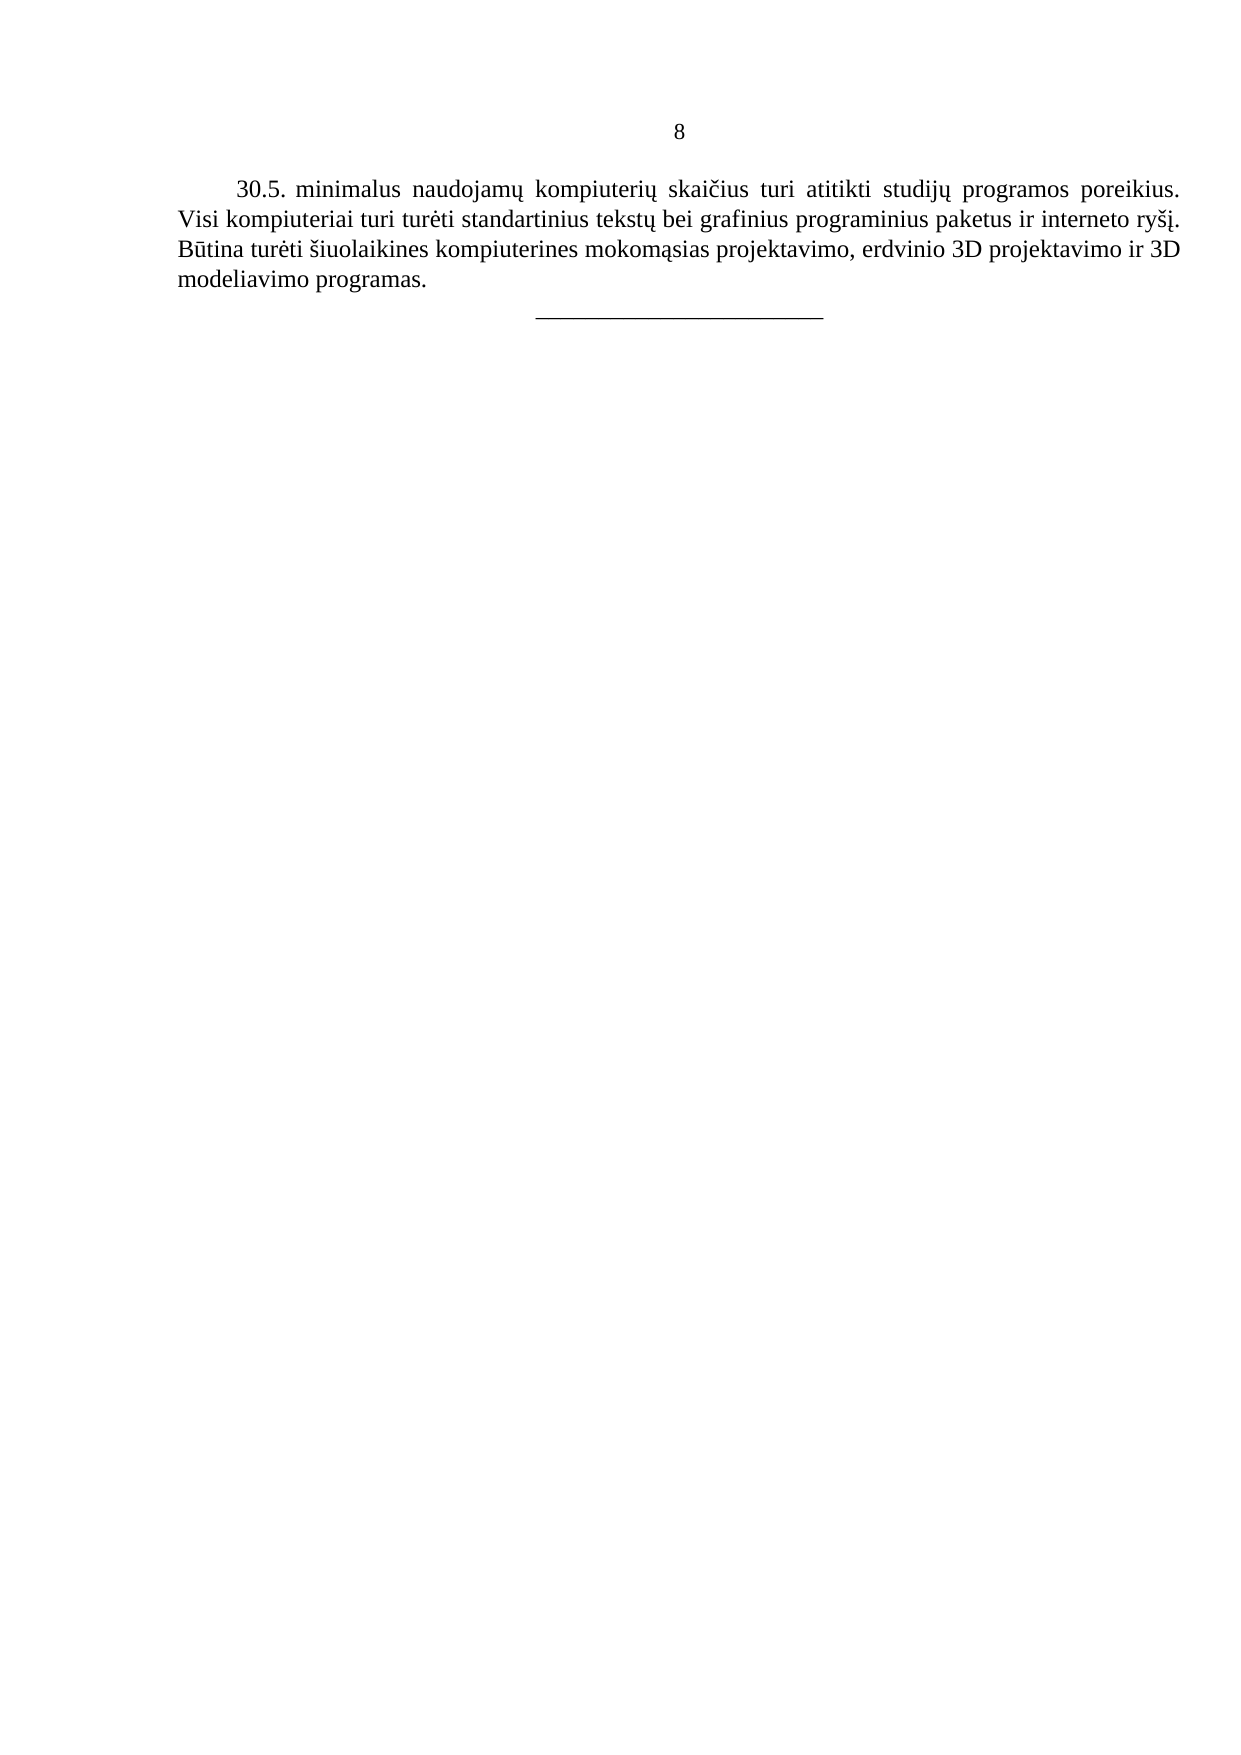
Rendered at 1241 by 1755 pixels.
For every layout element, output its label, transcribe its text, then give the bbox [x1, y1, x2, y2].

text _______________________ [177, 293, 1181, 322]
text 30.5. minimalus naudojamų kompiuterių skaičius turi atitikti studijų programos poreikius. Visi kompiuteriai turi turėti standartinius tekstų bei grafinius programinius paketus ir interneto ryšį. Būtina turėti šiuolaikines kompiuterines mokomąsias projektavimo, erdvinio 3D projektavimo ir 3D modeliavimo programas. [177, 173, 1181, 293]
